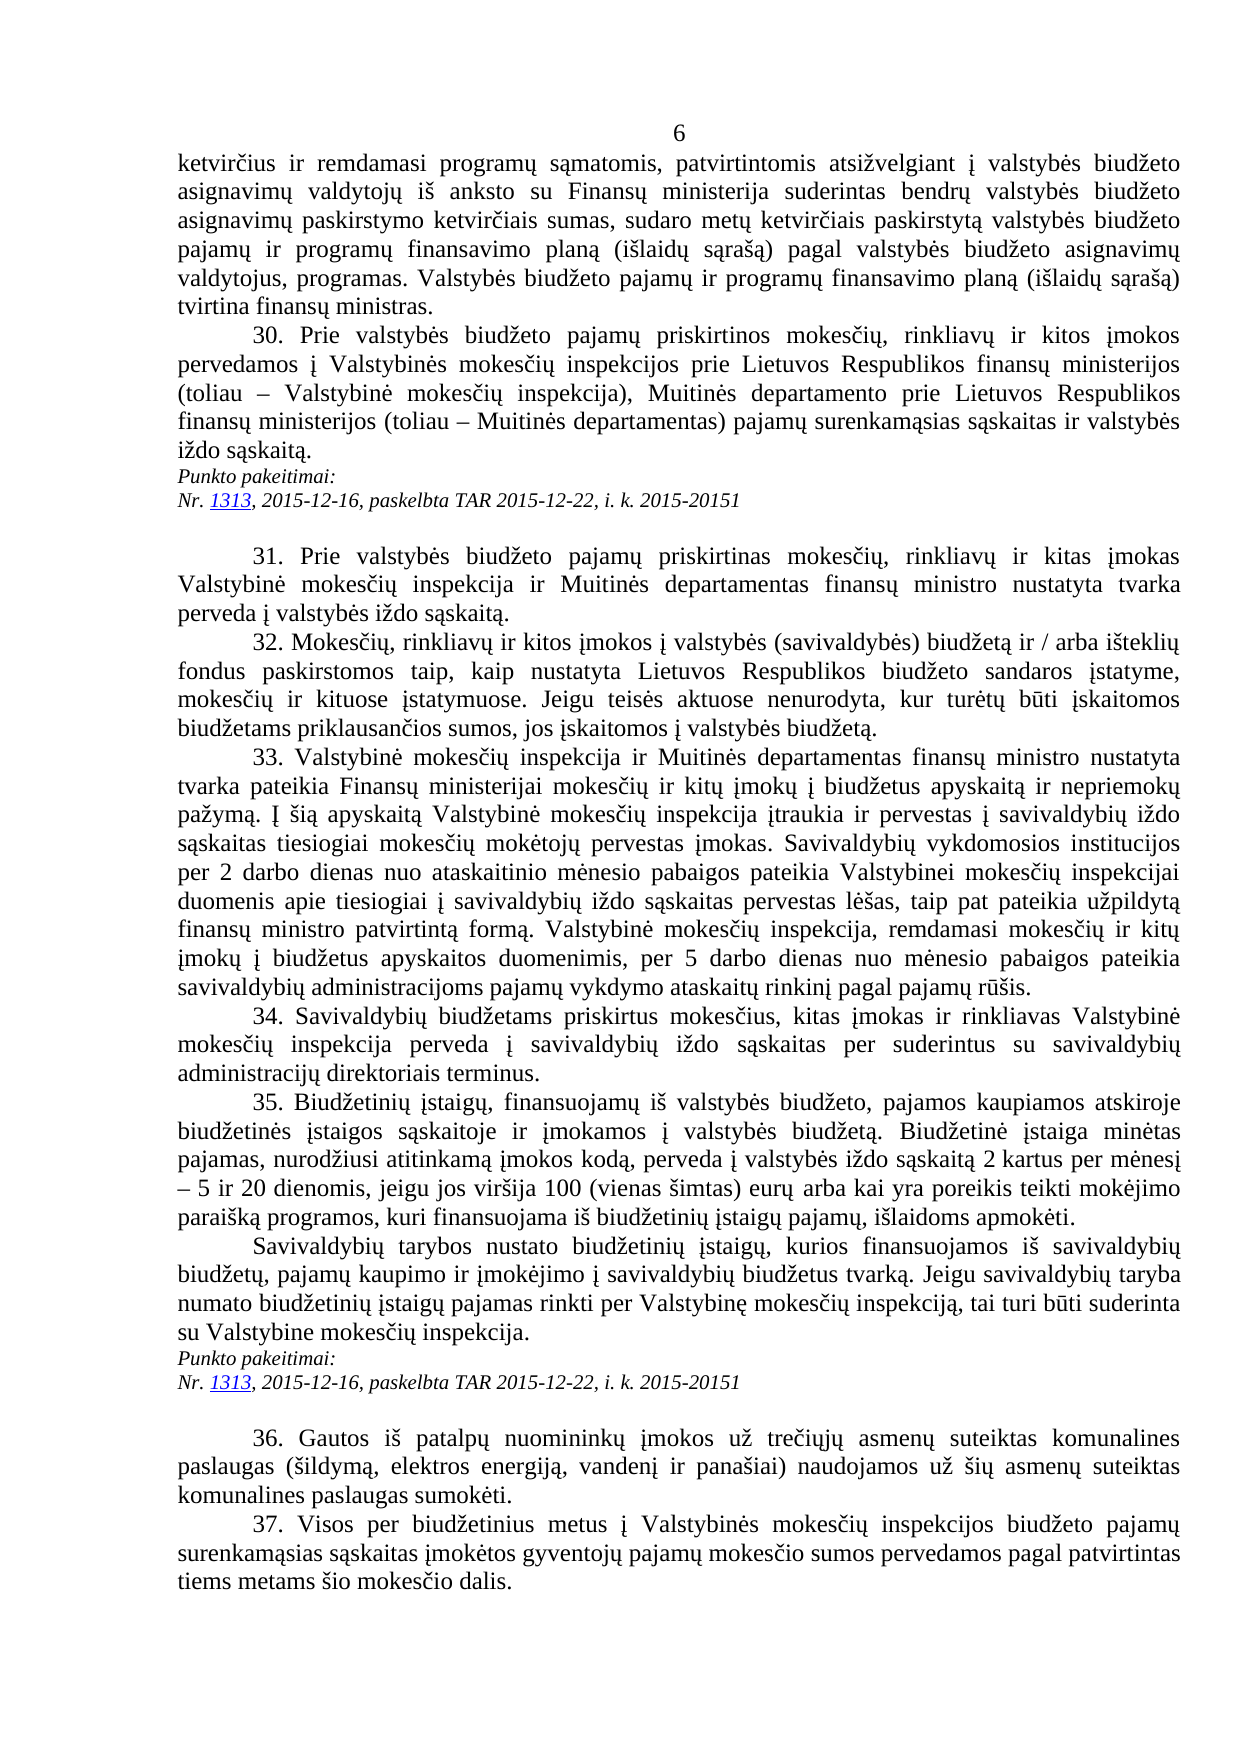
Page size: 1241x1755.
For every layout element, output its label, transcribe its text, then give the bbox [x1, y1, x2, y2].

text Nr. 1313, 2015-12-16, paskelbta TAR 2015-12-22, i. k. 2015-20151 [177, 488, 1181, 512]
text 32. Mokesčių, rinkliavų ir kitos įmokos į valstybės (savivaldybės) biudžetą ir / arba išteklių fondus paskirstomos taip, kaip nustatyta Lietuvos Respublikos biudžeto sandaros įstatyme, mokesčių ir kituose įstatymuose. Jeigu teisės aktuose nenurodyta, kur turėtų būti įskaitomos biudžetams priklausančios sumos, jos įskaitomos į valstybės biudžetą. [177, 627, 1181, 742]
text 35. Biudžetinių įstaigų, finansuojamų iš valstybės biudžeto, pajamos kaupiamos atskiroje biudžetinės įstaigos sąskaitoje ir įmokamos į valstybės biudžetą. Biudžetinė įstaiga minėtas pajamas, nurodžiusi atitinkamą įmokos kodą, perveda į valstybės iždo sąskaitą 2 kartus per mėnesį – 5 ir 20 dienomis, jeigu jos viršija 100 (vienas šimtas) eurų arba kai yra poreikis teikti mokėjimo paraišką programos, kuri finansuojama iš biudžetinių įstaigų pajamų, išlaidoms apmokėti. [177, 1087, 1181, 1231]
text ketvirčius ir remdamasi programų sąmatomis, patvirtintomis atsižvelgiant į valstybės biudžeto asignavimų valdytojų iš anksto su Finansų ministerija suderintas bendrų valstybės biudžeto asignavimų paskirstymo ketvirčiais sumas, sudaro metų ketvirčiais paskirstytą valstybės biudžeto pajamų ir programų finansavimo planą (išlaidų sąrašą) pagal valstybės biudžeto asignavimų valdytojus, programas. Valstybės biudžeto pajamų ir programų finansavimo planą (išlaidų sąrašą) tvirtina finansų ministras. [177, 148, 1181, 320]
text Savivaldybių tarybos nustato biudžetinių įstaigų, kurios finansuojamos iš savivaldybių biudžetų, pajamų kaupimo ir įmokėjimo į savivaldybių biudžetus tvarką. Jeigu savivaldybių taryba numato biudžetinių įstaigų pajamas rinkti per Valstybinę mokesčių inspekciją, tai turi būti suderinta su Valstybine mokesčių inspekcija. [177, 1231, 1181, 1346]
text 31. Prie valstybės biudžeto pajamų priskirtinas mokesčių, rinkliavų ir kitas įmokas Valstybinė mokesčių inspekcija ir Muitinės departamentas finansų ministro nustatyta tvarka perveda į valstybės iždo sąskaitą. [177, 541, 1181, 627]
text 37. Visos per biudžetinius metus į Valstybinės mokesčių inspekcijos biudžeto pajamų surenkamąsias sąskaitas įmokėtos gyventojų pajamų mokesčio sumos pervedamos pagal patvirtintas tiems metams šio mokesčio dalis. [177, 1509, 1181, 1595]
text 30. Prie valstybės biudžeto pajamų priskirtinos mokesčių, rinkliavų ir kitos įmokos pervedamos į Valstybinės mokesčių inspekcijos prie Lietuvos Respublikos finansų ministerijos (toliau – Valstybinė mokesčių inspekcija), Muitinės departamento prie Lietuvos Respublikos finansų ministerijos (toliau – Muitinės departamentas) pajamų surenkamąsias sąskaitas ir valstybės iždo sąskaitą. [177, 320, 1181, 464]
text 33. Valstybinė mokesčių inspekcija ir Muitinės departamentas finansų ministro nustatyta tvarka pateikia Finansų ministerijai mokesčių ir kitų įmokų į biudžetus apyskaitą ir nepriemokų pažymą. Į šią apyskaitą Valstybinė mokesčių inspekcija įtraukia ir pervestas į savivaldybių iždo sąskaitas tiesiogiai mokesčių mokėtojų pervestas įmokas. Savivaldybių vykdomosios institucijos per 2 darbo dienas nuo ataskaitinio mėnesio pabaigos pateikia Valstybinei mokesčių inspekcijai duomenis apie tiesiogiai į savivaldybių iždo sąskaitas pervestas lėšas, taip pat pateikia užpildytą finansų ministro patvirtintą formą. Valstybinė mokesčių inspekcija, remdamasi mokesčių ir kitų įmokų į biudžetus apyskaitos duomenimis, per 5 darbo dienas nuo mėnesio pabaigos pateikia savivaldybių administracijoms pajamų vykdymo ataskaitų rinkinį pagal pajamų rūšis. [177, 742, 1181, 1001]
text 36. Gautos iš patalpų nuomininkų įmokos už trečiųjų asmenų suteiktas komunalines paslaugas (šildymą, elektros energiją, vandenį ir panašiai) naudojamos už šių asmenų suteiktas komunalines paslaugas sumokėti. [177, 1423, 1181, 1509]
text Punkto pakeitimai: [177, 464, 1181, 488]
text Nr. 1313, 2015-12-16, paskelbta TAR 2015-12-22, i. k. 2015-20151 [177, 1370, 1181, 1394]
text Punkto pakeitimai: [177, 1346, 1181, 1370]
text 34. Savivaldybių biudžetams priskirtus mokesčius, kitas įmokas ir rinkliavas Valstybinė mokesčių inspekcija perveda į savivaldybių iždo sąskaitas per suderintus su savivaldybių administracijų direktoriais terminus. [177, 1001, 1181, 1087]
